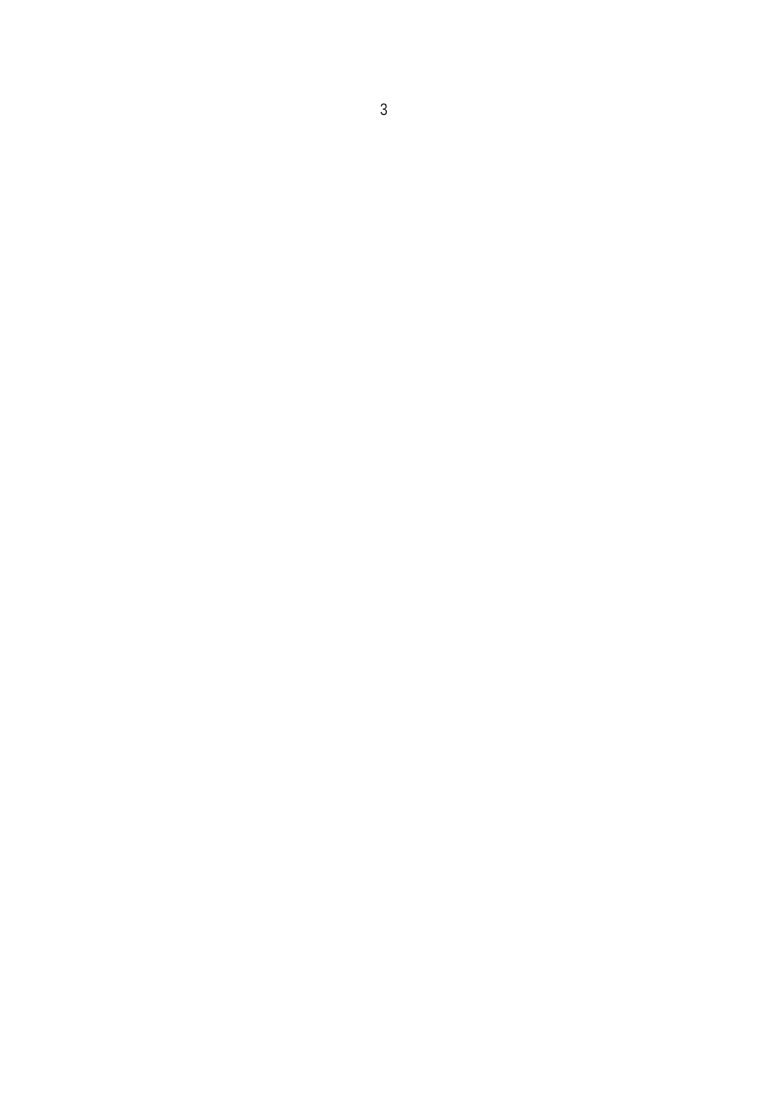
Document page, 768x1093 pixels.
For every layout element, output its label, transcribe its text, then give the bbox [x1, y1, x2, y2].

text 3 [62, 100, 705, 119]
